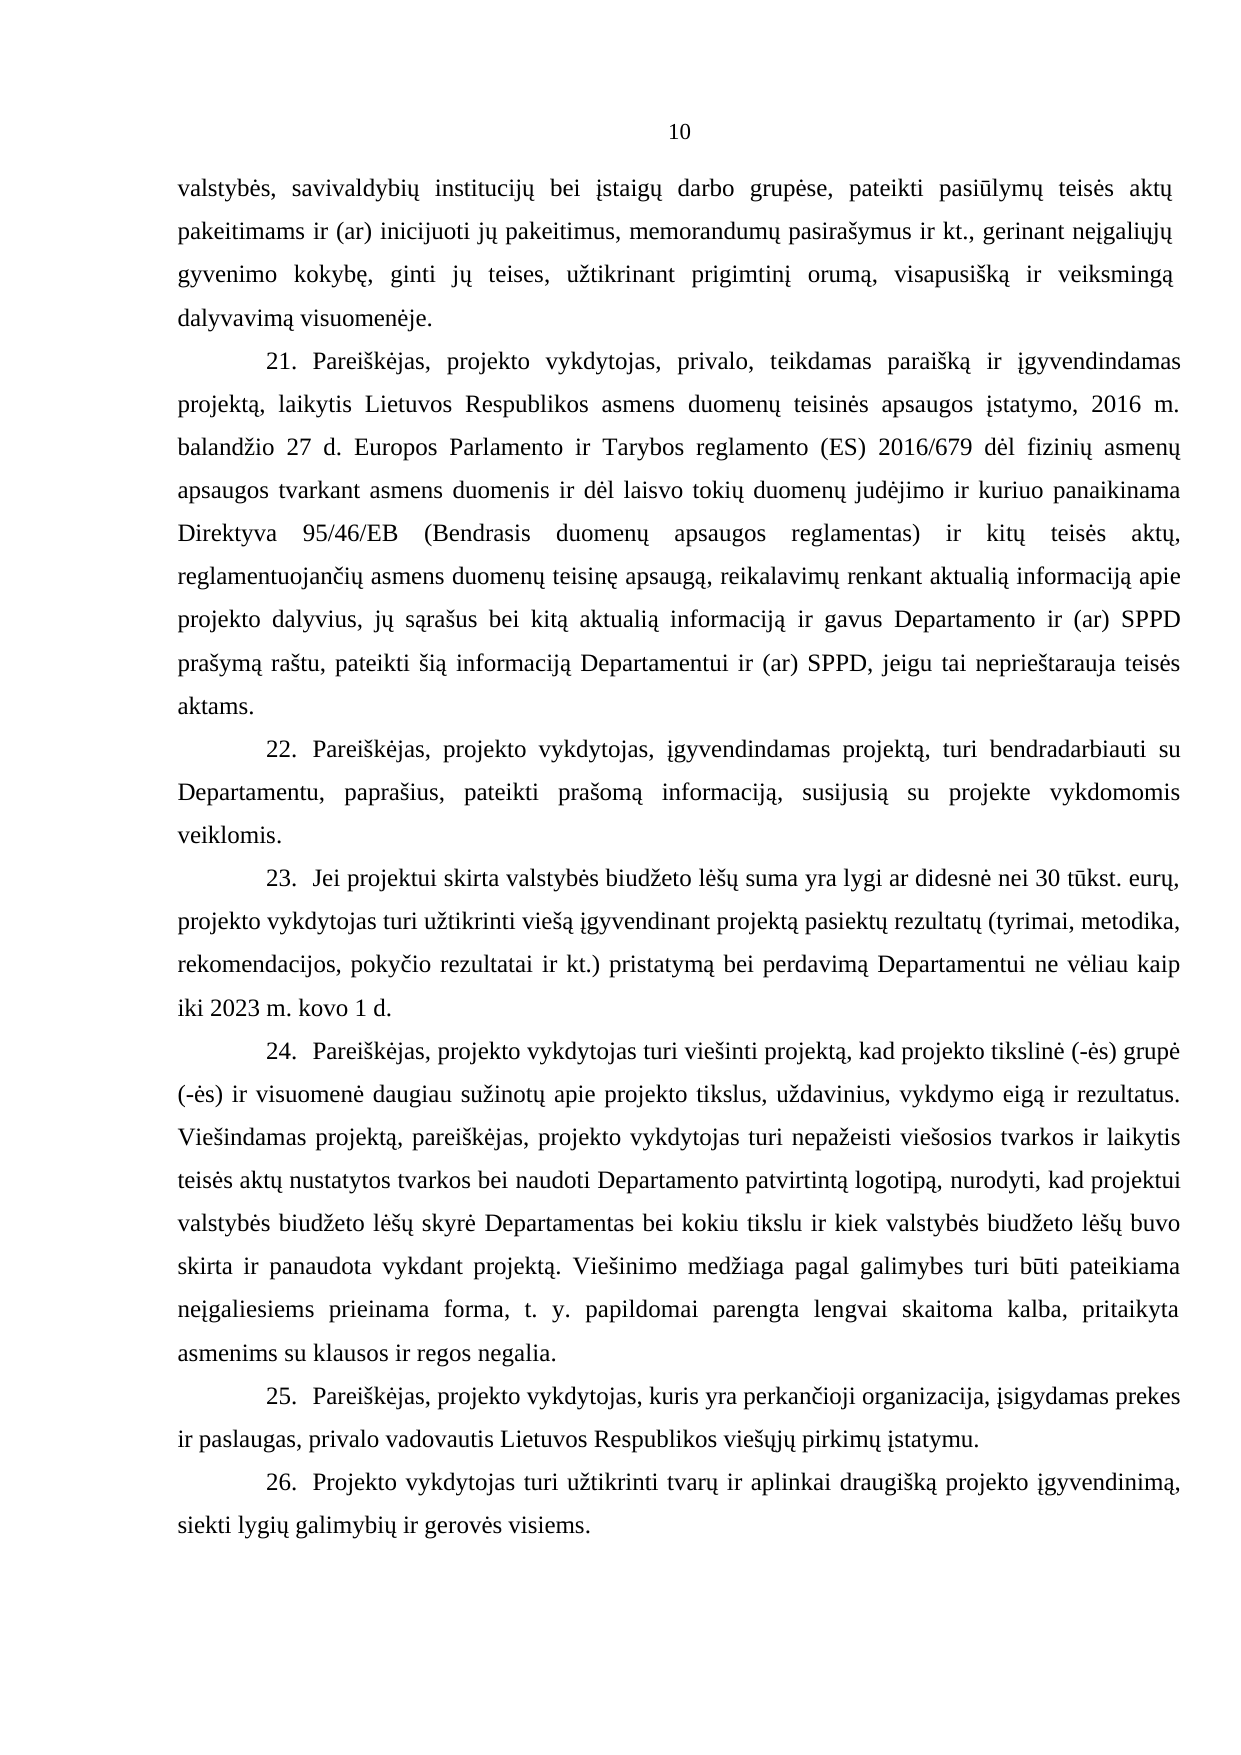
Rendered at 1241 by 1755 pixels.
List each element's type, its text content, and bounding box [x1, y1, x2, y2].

text valstybės, savivaldybių institucijų bei įstaigų darbo grupėse, pateikti pasiūlymų teisės aktų pakeitimams ir (ar) inicijuoti jų pakeitimus, memorandumų pasirašymus ir kt., gerinant neįgaliųjų gyvenimo kokybę, ginti jų teises, užtikrinant prigimtinį orumą, visapusišką ir veiksmingą dalyvavimą visuomenėje. [177, 173, 1174, 331]
text 22. Pareiškėjas, projekto vykdytojas, įgyvendindamas projektą, turi bendradarbiauti su Departamentu, paprašius, pateikti prašomą informaciją, susijusią su projekte vykdomomis veiklomis. [177, 734, 1181, 849]
text 26. Projekto vykdytojas turi užtikrinti tvarų ir aplinkai draugišką projekto įgyvendinimą, siekti lygių galimybių ir gerovės visiems. [177, 1467, 1181, 1539]
text 23. Jei projektui skirta valstybės biudžeto lėšų suma yra lygi ar didesnė nei 30 tūkst. eurų, projekto vykdytojas turi užtikrinti viešą įgyvendinant projektą pasiektų rezultatų (tyrimai, metodika, rekomendacijos, pokyčio rezultatai ir kt.) pristatymą bei perdavimą Departamentui ne vėliau kaip iki 2023 m. kovo 1 d. [177, 863, 1181, 1021]
text 24. Pareiškėjas, projekto vykdytojas turi viešinti projektą, kad projekto tikslinė (-ės) grupė (-ės) ir visuomenė daugiau sužinotų apie projekto tikslus, uždavinius, vykdymo eigą ir rezultatus. Viešindamas projektą, pareiškėjas, projekto vykdytojas turi nepažeisti viešosios tvarkos ir laikytis teisės aktų nustatytos tvarkos bei naudoti Departamento patvirtintą logotipą, nurodyti, kad projektui valstybės biudžeto lėšų skyrė Departamentas bei kokiu tikslu ir kiek valstybės biudžeto lėšų buvo skirta ir panaudota vykdant projektą. Viešinimo medžiaga pagal galimybes turi būti pateikiama neįgaliesiems prieinama forma, t. y. papildomai parengta lengvai skaitoma kalba, pritaikyta asmenims su klausos ir regos negalia. [177, 1036, 1181, 1366]
text 25. Pareiškėjas, projekto vykdytojas, kuris yra perkančioji organizacija, įsigydamas prekes ir paslaugas, privalo vadovautis Lietuvos Respublikos viešųjų pirkimų įstatymu. [177, 1381, 1181, 1453]
text 21. Pareiškėjas, projekto vykdytojas, privalo, teikdamas paraišką ir įgyvendindamas projektą, laikytis Lietuvos Respublikos asmens duomenų teisinės apsaugos įstatymo, 2016 m. balandžio 27 d. Europos Parlamento ir Tarybos reglamento (ES) 2016/679 dėl fizinių asmenų apsaugos tvarkant asmens duomenis ir dėl laisvo tokių duomenų judėjimo ir kuriuo panaikinama Direktyva 95/46/EB (Bendrasis duomenų apsaugos reglamentas) ir kitų teisės aktų, reglamentuojančių asmens duomenų teisinę apsaugą, reikalavimų renkant aktualią informaciją apie projekto dalyvius, jų sąrašus bei kitą aktualią informaciją ir gavus Departamento ir (ar) SPPD prašymą raštu, pateikti šią informaciją Departamentui ir (ar) SPPD, jeigu tai neprieštarauja teisės aktams. [177, 346, 1181, 719]
